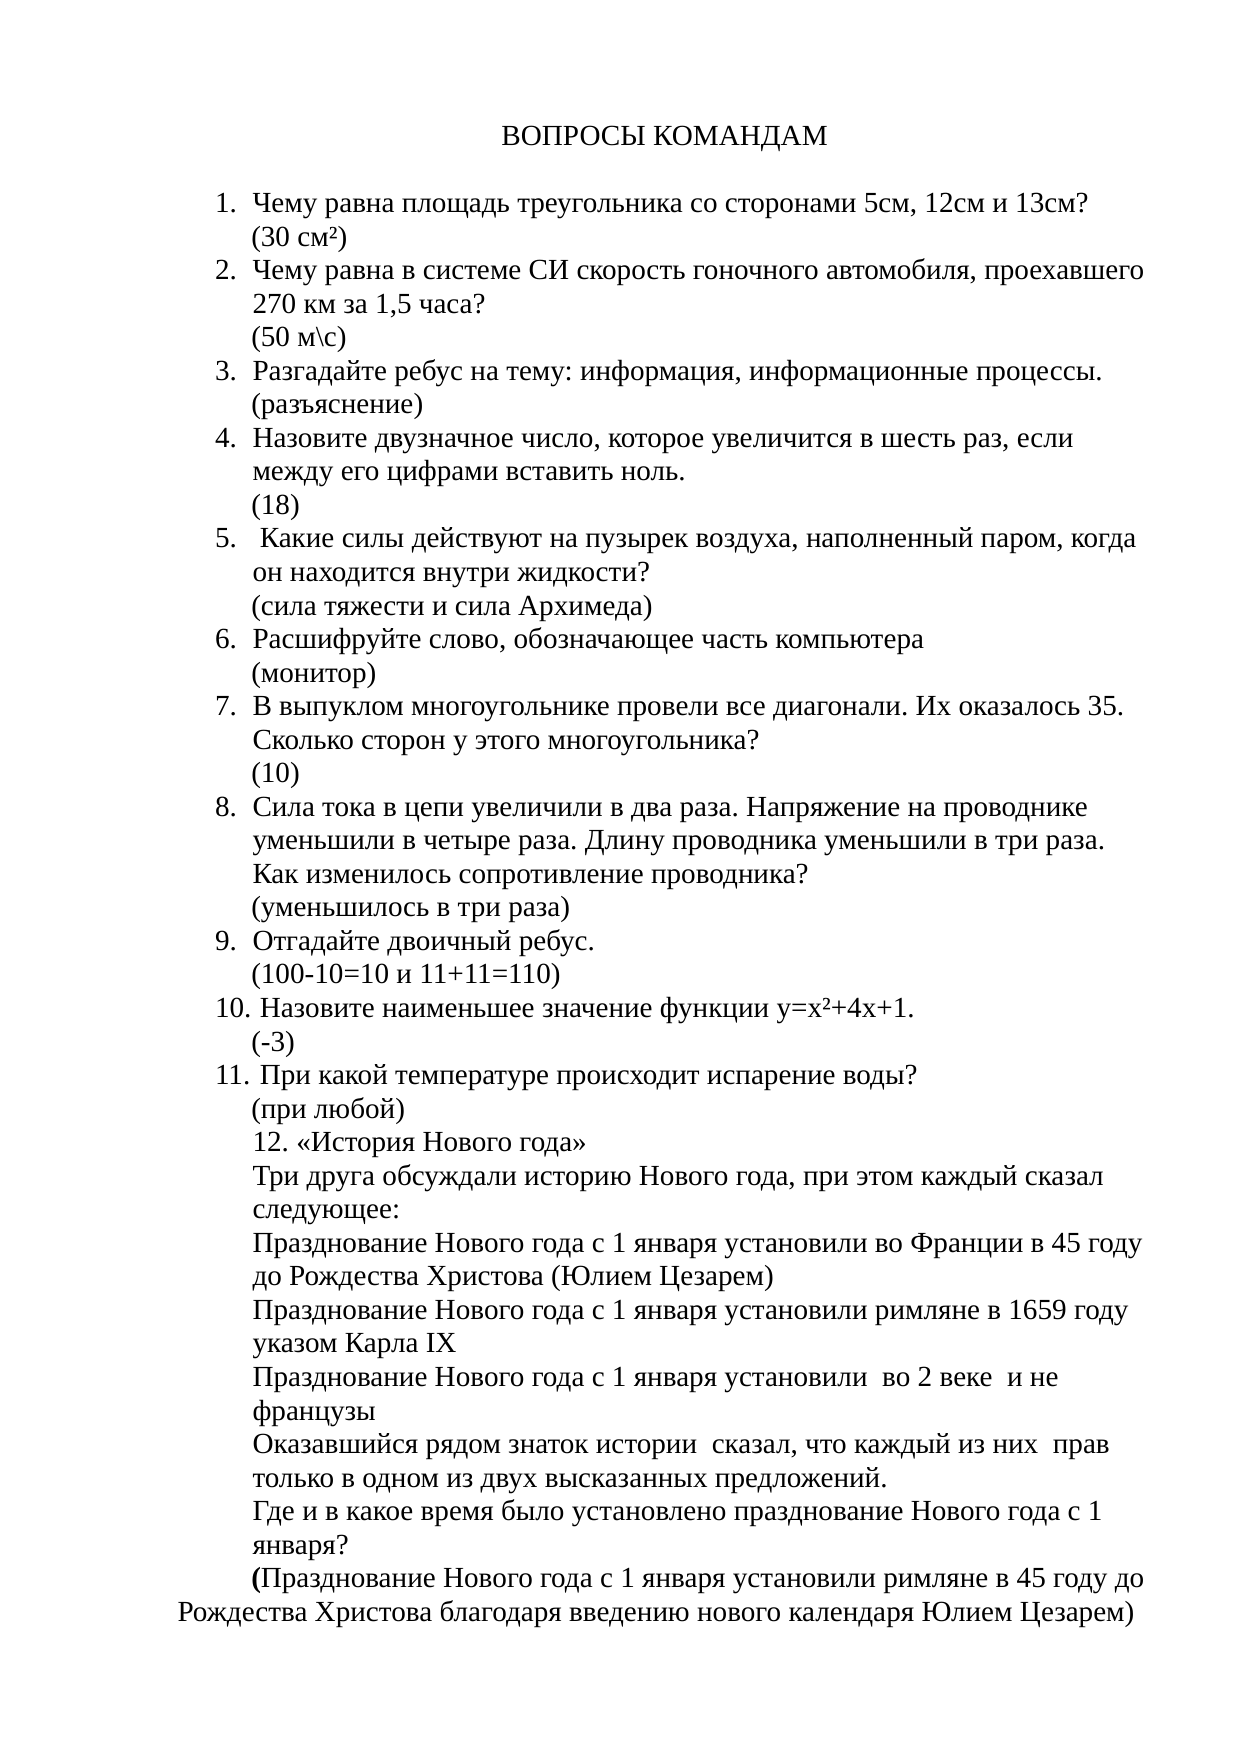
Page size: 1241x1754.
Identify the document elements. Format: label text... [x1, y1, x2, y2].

list Разгадайте ребус на тему: информация, информационные процессы. [215, 353, 1152, 386]
list Празднование Нового года с 1 января установили во Франции в 45 году до Рождества Христова (Юлием Цезарем) [215, 1225, 1152, 1292]
list Назовите наименьшее значение функции у=х²+4х+1. [215, 990, 1152, 1024]
list Отгадайте двоичный ребус. [215, 923, 1152, 957]
text (сила тяжести и сила Архимеда) [177, 588, 1152, 621]
text (Празднование Нового года с 1 января установили римляне в 45 году до Рождества Христова благодаря введению нового календаря Юлием Цезарем) [177, 1560, 1152, 1627]
list Чему равна в системе СИ скорость гоночного автомобиля, проехавшего 270 км за 1,5 часа? [215, 252, 1152, 319]
list Расшифруйте слово, обозначающее часть компьютера [215, 621, 1152, 655]
list Оказавшийся рядом знаток истории сказал, что каждый из них прав только в одном из двух высказанных предложений. [215, 1426, 1152, 1493]
list Чему равна площадь треугольника со сторонами 5см, 12см и 13см? [215, 185, 1152, 219]
list Празднование Нового года с 1 января установили во 2 веке и не французы [215, 1359, 1152, 1426]
list 12. «История Нового года» [215, 1124, 1152, 1158]
list Празднование Нового года с 1 января установили римляне в 1659 году указом Карла IX [215, 1292, 1152, 1359]
list Назовите двузначное число, которое увеличится в шесть раз, если между его цифрами вставить ноль. [215, 420, 1152, 487]
text (при любой) [177, 1091, 1152, 1124]
text (монитор) [177, 655, 1152, 688]
text (разъяснение) [177, 386, 1152, 420]
list При какой температуре происходит испарение воды? [215, 1057, 1152, 1091]
text (10) [177, 755, 1152, 789]
text (18) [177, 487, 1152, 521]
text (уменьшилось в три раза) [177, 889, 1152, 923]
text (100-10=10 и 11+11=110) [177, 957, 1152, 990]
text (50 м\с) [177, 319, 1152, 353]
text (30 см²) [177, 219, 1152, 252]
list Сила тока в цепи увеличили в два раза. Напряжение на проводнике уменьшили в четыре раза. Длину проводника уменьшили в три раза. Как изменилось сопротивление проводника? [215, 789, 1152, 889]
list Где и в какое время было установлено празднование Нового года с 1 января? [215, 1493, 1152, 1560]
text (-3) [177, 1024, 1152, 1057]
list В выпуклом многоугольнике провели все диагонали. Их оказалось 35. Сколько сторон у этого многоугольника? [215, 688, 1152, 755]
list Какие силы действуют на пузырек воздуха, наполненный паром, когда он находится внутри жидкости? [215, 521, 1152, 588]
list Три друга обсуждали историю Нового года, при этом каждый сказал следующее: [215, 1158, 1152, 1225]
text ВОПРОСЫ КОМАНДАМ [177, 118, 1152, 152]
